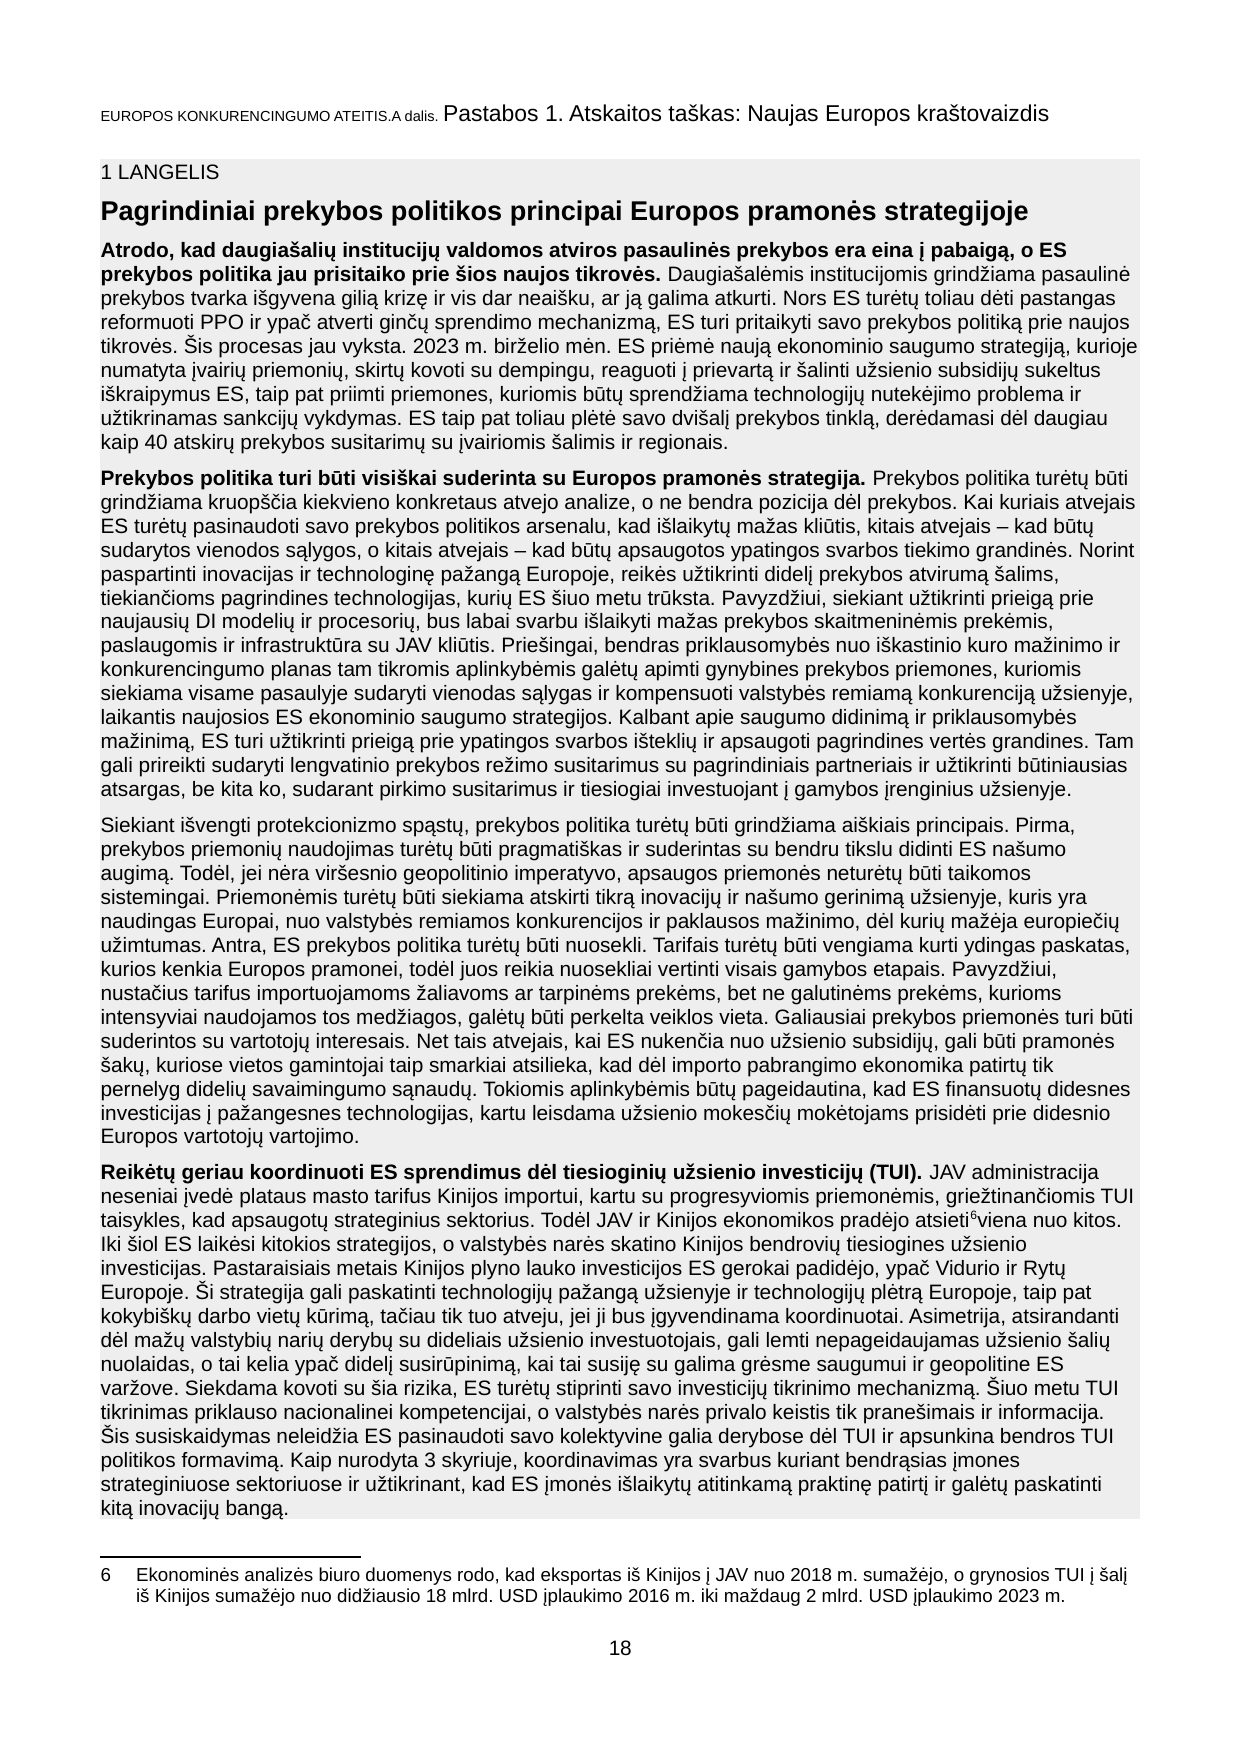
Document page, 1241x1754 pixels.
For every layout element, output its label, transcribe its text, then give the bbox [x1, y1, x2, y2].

text Siekiant išvengti protekcionizmo spąstų, prekybos politika turėtų būti grindžiama aiškiais principais. Pirma, prekybos priemonių naudojimas turėtų būti pragmatiškas ir suderintas su bendru tikslu didinti ES našumo augimą. Todėl, jei nėra viršesnio geopolitinio imperatyvo, apsaugos priemonės neturėtų būti taikomos sistemingai. Priemonėmis turėtų būti siekiama atskirti tikrą inovacijų ir našumo gerinimą užsienyje, kuris yra naudingas Europai, nuo valstybės remiamos konkurencijos ir paklausos mažinimo, dėl kurių mažėja europiečių užimtumas. Antra, ES prekybos politika turėtų būti nuosekli. Tarifais turėtų būti vengiama kurti ydingas paskatas, kurios kenkia Europos pramonei, todėl juos reikia nuosekliai vertinti visais gamybos etapais. Pavyzdžiui, nustačius tarifus importuojamoms žaliavoms ar tarpinėms prekėms, bet ne galutinėms prekėms, kurioms intensyviai naudojamos tos medžiagos, galėtų būti perkelta veiklos vieta. Galiausiai prekybos priemonės turi būti suderintos su vartotojų interesais. Net tais atvejais, kai ES nukenčia nuo užsienio subsidijų, gali būti pramonės šakų, kuriose vietos gamintojai taip smarkiai atsilieka, kad dėl importo pabrangimo ekonomika patirtų tik pernelyg didelių savaimingumo sąnaudų. Tokiomis aplinkybėmis būtų pageidautina, kad ES finansuotų didesnes investicijas į pažangesnes technologijas, kartu leisdama užsienio mokesčių mokėtojams prisidėti prie didesnio Europos vartotojų vartojimo. [100, 813, 1140, 1148]
text Prekybos politika turi būti visiškai suderinta su Europos pramonės strategija. Prekybos politika turėtų būti grindžiama kruopščia kiekvieno konkretaus atvejo analize, o ne bendra pozicija dėl prekybos. Kai kuriais atvejais ES turėtų pasinaudoti savo prekybos politikos arsenalu, kad išlaikytų mažas kliūtis, kitais atvejais – kad būtų sudarytos vienodos sąlygos, o kitais atvejais – kad būtų apsaugotos ypatingos svarbos tiekimo grandinės. Norint paspartinti inovacijas ir technologinę pažangą Europoje, reikės užtikrinti didelį prekybos atvirumą šalims, tiekiančioms pagrindines technologijas, kurių ES šiuo metu trūksta. Pavyzdžiui, siekiant užtikrinti prieigą prie naujausių DI modelių ir procesorių, bus labai svarbu išlaikyti mažas prekybos skaitmeninėmis prekėmis, paslaugomis ir infrastruktūra su JAV kliūtis. Priešingai, bendras priklausomybės nuo iškastinio kuro mažinimo ir konkurencingumo planas tam tikromis aplinkybėmis galėtų apimti gynybines prekybos priemones, kuriomis siekiama visame pasaulyje sudaryti vienodas sąlygas ir kompensuoti valstybės remiamą konkurenciją užsienyje, laikantis naujosios ES ekonominio saugumo strategijos. Kalbant apie saugumo didinimą ir priklausomybės mažinimą, ES turi užtikrinti prieigą prie ypatingos svarbos išteklių ir apsaugoti pagrindines vertės grandines. Tam gali prireikti sudaryti lengvatinio prekybos režimo susitarimus su pagrindiniais partneriais ir užtikrinti būtiniausias atsargas, be kita ko, sudarant pirkimo susitarimus ir tiesiogiai investuojant į gamybos įrenginius užsienyje. [100, 466, 1140, 801]
text Ekonominės analizės biuro duomenys rodo, kad eksportas iš Kinijos į JAV nuo 2018 m. sumažėjo, o grynosios TUI į šalį iš Kinijos sumažėjo nuo didžiausio 18 mlrd. USD įplaukimo 2016 m. iki maždaug 2 mlrd. USD įplaukimo 2023 m. [100, 1563, 1140, 1606]
text Atrodo, kad daugiašalių institucijų valdomos atviros pasaulinės prekybos era eina į pabaigą, o ES prekybos politika jau prisitaiko prie šios naujos tikrovės. Daugiašalėmis institucijomis grindžiama pasaulinė prekybos tvarka išgyvena gilią krizę ir vis dar neaišku, ar ją galima atkurti. Nors ES turėtų toliau dėti pastangas reformuoti PPO ir ypač atverti ginčų sprendimo mechanizmą, ES turi pritaikyti savo prekybos politiką prie naujos tikrovės. Šis procesas jau vyksta. 2023 m. birželio mėn. ES priėmė naują ekonominio saugumo strategiją, kurioje numatyta įvairių priemonių, skirtų kovoti su dempingu, reaguoti į prievartą ir šalinti užsienio subsidijų sukeltus iškraipymus ES, taip pat priimti priemones, kuriomis būtų sprendžiama technologijų nutekėjimo problema ir užtikrinamas sankcijų vykdymas. ES taip pat toliau plėtė savo dvišalį prekybos tinklą, derėdamasi dėl daugiau kaip 40 atskirų prekybos susitarimų su įvairiomis šalimis ir regionais. [100, 238, 1140, 454]
text 1 LANGELIS [100, 159, 1140, 183]
text Pagrindiniai prekybos politikos principai Europos pramonės strategijoje [100, 195, 1140, 226]
text Reikėtų geriau koordinuoti ES sprendimus dėl tiesioginių užsienio investicijų (TUI). JAV administracija neseniai įvedė plataus masto tarifus Kinijos importui, kartu su progresyviomis priemonėmis, griežtinančiomis TUI taisykles, kad apsaugotų strateginius sektorius. Todėl JAV ir Kinijos ekonomikos pradėjo atsietiviena nuo kitos. Iki šiol ES laikėsi kitokios strategijos, o valstybės narės skatino Kinijos bendrovių tiesiogines užsienio investicijas. Pastaraisiais metais Kinijos plyno lauko investicijos ES gerokai padidėjo, ypač Vidurio ir Rytų Europoje. Ši strategija gali paskatinti technologijų pažangą užsienyje ir technologijų plėtrą Europoje, taip pat kokybiškų darbo vietų kūrimą, tačiau tik tuo atveju, jei ji bus įgyvendinama koordinuotai. Asimetrija, atsirandanti dėl mažų valstybių narių derybų su dideliais užsienio investuotojais, gali lemti nepageidaujamas užsienio šalių nuolaidas, o tai kelia ypač didelį susirūpinimą, kai tai susiję su galima grėsme saugumui ir geopolitine ES varžove. Siekdama kovoti su šia rizika, ES turėtų stiprinti savo investicijų tikrinimo mechanizmą. Šiuo metu TUI tikrinimas priklauso nacionalinei kompetencijai, o valstybės narės privalo keistis tik pranešimais ir informacija. Šis susiskaidymas neleidžia ES pasinaudoti savo kolektyvine galia derybose dėl TUI ir apsunkina bendros TUI politikos formavimą. Kaip nurodyta 3 skyriuje, koordinavimas yra svarbus kuriant bendrąsias įmones strateginiuose sektoriuose ir užtikrinant, kad ES įmonės išlaikytų atitinkamą praktinę patirtį ir galėtų paskatinti kitą inovacijų bangą. [100, 1160, 1140, 1519]
